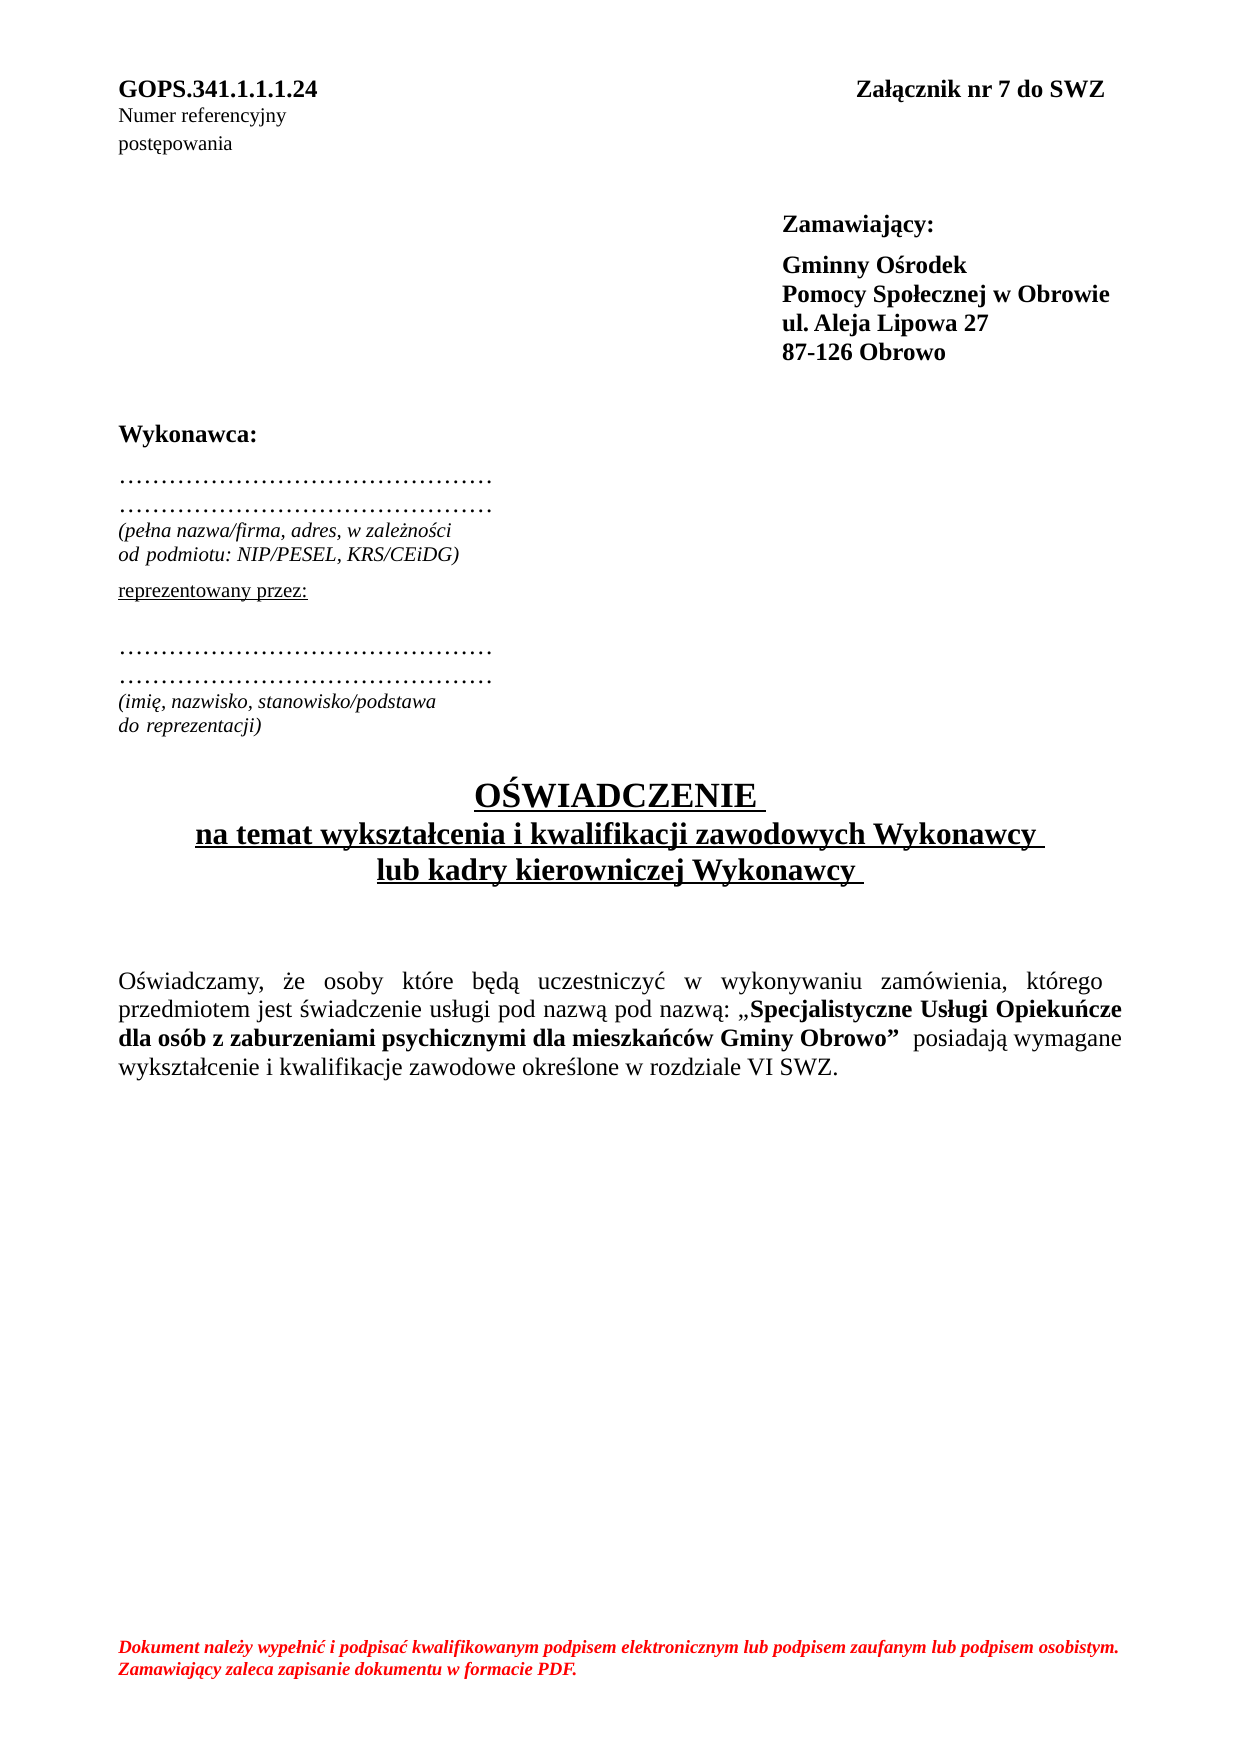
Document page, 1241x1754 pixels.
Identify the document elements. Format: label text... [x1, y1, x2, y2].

text ul. Aleja Lipowa 27 [118, 308, 1122, 337]
text Numer referencyjny [118, 102, 1122, 127]
text OŚWIADCZENIE na temat wykształcenia i kwalifikacji zawodowych Wykonawcy lub kadry kierowniczej Wykonawcy [118, 774, 1122, 916]
text ……………………………………………………………………………… [118, 460, 502, 518]
text Zamawiający: [118, 209, 1122, 238]
text Oświadczamy, że osoby które będą uczestniczyć w wykonywaniu zamówienia, którego przedmiotem jest świadczenie usługi pod nazwą pod nazwą: „Specjalistyczne Usługi Opiekuńcze dla osób z zaburzeniami psychicznymi dla mieszkańców Gminy Obrowo” posiadają wymagane wykształcenie i kwalifikacje zawodowe określone w rozdziale VI SWZ. [118, 966, 1122, 1081]
text (pełna nazwa/firma, adres, w zależności od podmiotu: NIP/PESEL, KRS/CEiDG) [118, 518, 502, 566]
text 87-126 Obrowo [118, 337, 1122, 365]
text ……………………………………………………………………………… [118, 631, 502, 689]
text (imię, nazwisko, stanowisko/podstawa do reprezentacji) [118, 689, 502, 737]
text postępowania [118, 127, 1122, 155]
text reprezentowany przez: [118, 578, 1122, 602]
text Wykonawca: [118, 419, 1122, 448]
text Gminny Ośrodek Pomocy Społecznej w Obrowie [118, 250, 1122, 308]
text GOPS.341.1.1.1.24 Załącznik nr 7 do SWZ [118, 74, 1122, 102]
